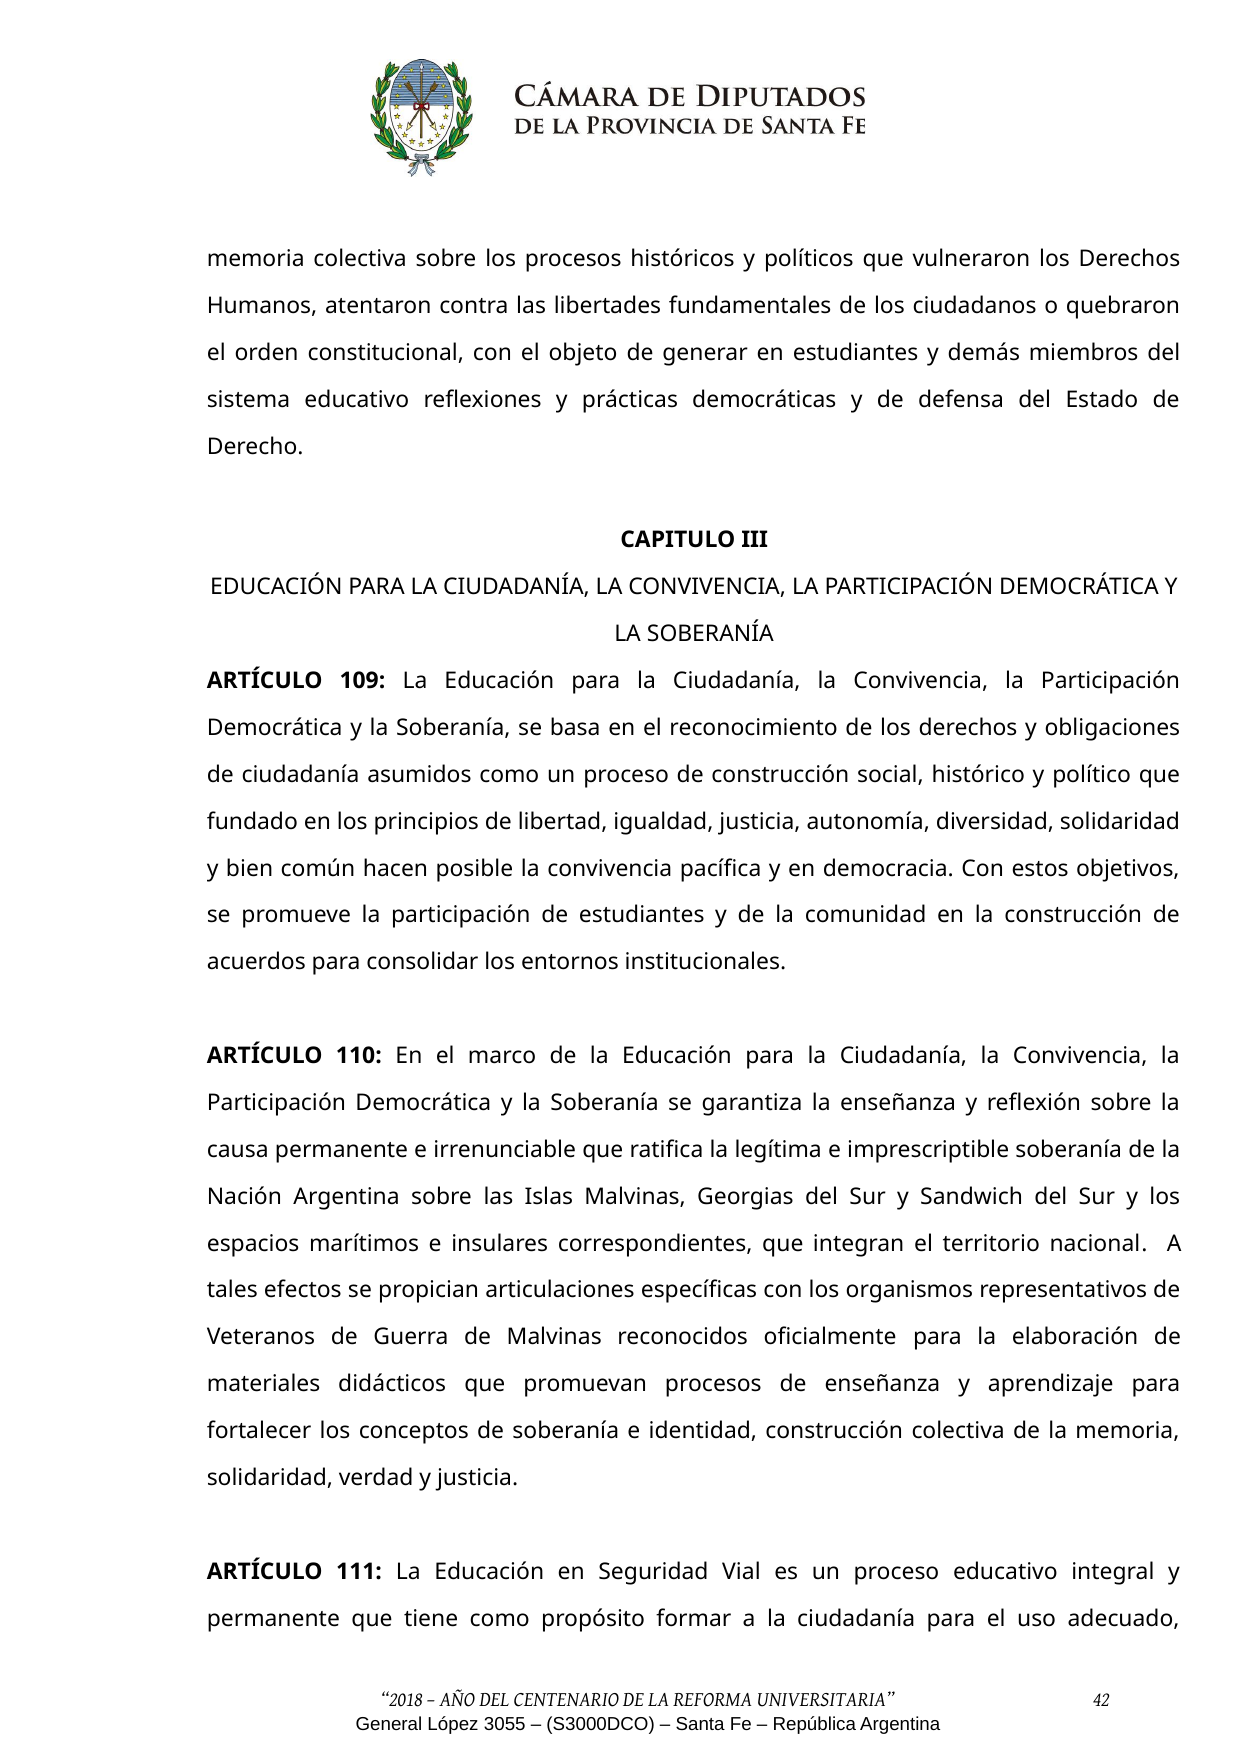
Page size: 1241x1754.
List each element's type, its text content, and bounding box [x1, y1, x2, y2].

text ARTÍCULO 109: La Educación para la Ciudadanía, la Convivencia, la Participación Democrática y la Soberanía, se basa en el reconocimiento de los derechos y obligaciones de ciudadanía asumidos como un proceso de construcción social, histórico y político que fundado en los principios de libertad, igualdad, justicia, autonomía, diversidad, solidaridad y bien común hacen posible la convivencia pacífica y en democracia. Con estos objetivos, se promueve la participación de estudiantes y de la comunidad en la construcción de acuerdos para consolidar los entornos institucionales. [207, 664, 1181, 977]
subtitle CAPITULO III [207, 523, 1181, 555]
text memoria colectiva sobre los procesos históricos y políticos que vulneraron los Derechos Humanos, atentaron contra las libertades fundamentales de los ciudadanos o quebraron el orden constitucional, con el objeto de generar en estudiantes y demás miembros del sistema educativo reflexiones y prácticas democráticas y de defensa del Estado de Derecho. [207, 242, 1181, 461]
picture [370, 59, 866, 181]
text ARTÍCULO 111: La Educación en Seguridad Vial es un proceso educativo integral y permanente que tiene como propósito formar a la ciudadanía para el uso adecuado, [207, 1555, 1181, 1633]
subtitle EDUCACIÓN PARA LA CIUDADANÍA, LA CONVIVENCIA, LA PARTICIPACIÓN DEMOCRÁTICA Y LA SOBERANÍA [207, 570, 1181, 648]
text ARTÍCULO 110: En el marco de la Educación para la Ciudadanía, la Convivencia, la Participación Democrática y la Soberanía se garantiza la enseñanza y reflexión sobre la causa permanente e irrenunciable que ratifica la legítima e imprescriptible soberanía de la Nación Argentina sobre las Islas Malvinas, Georgias del Sur y Sandwich del Sur y los espacios marítimos e insulares correspondientes, que integran el territorio nacional. A tales efectos se propician articulaciones específicas con los organismos representativos de Veteranos de Guerra de Malvinas reconocidos oficialmente para la elaboración de materiales didácticos que promuevan procesos de enseñanza y aprendizaje para fortalecer los conceptos de soberanía e identidad, construcción colectiva de la memoria, solidaridad, verdad y justicia. [207, 1039, 1181, 1492]
